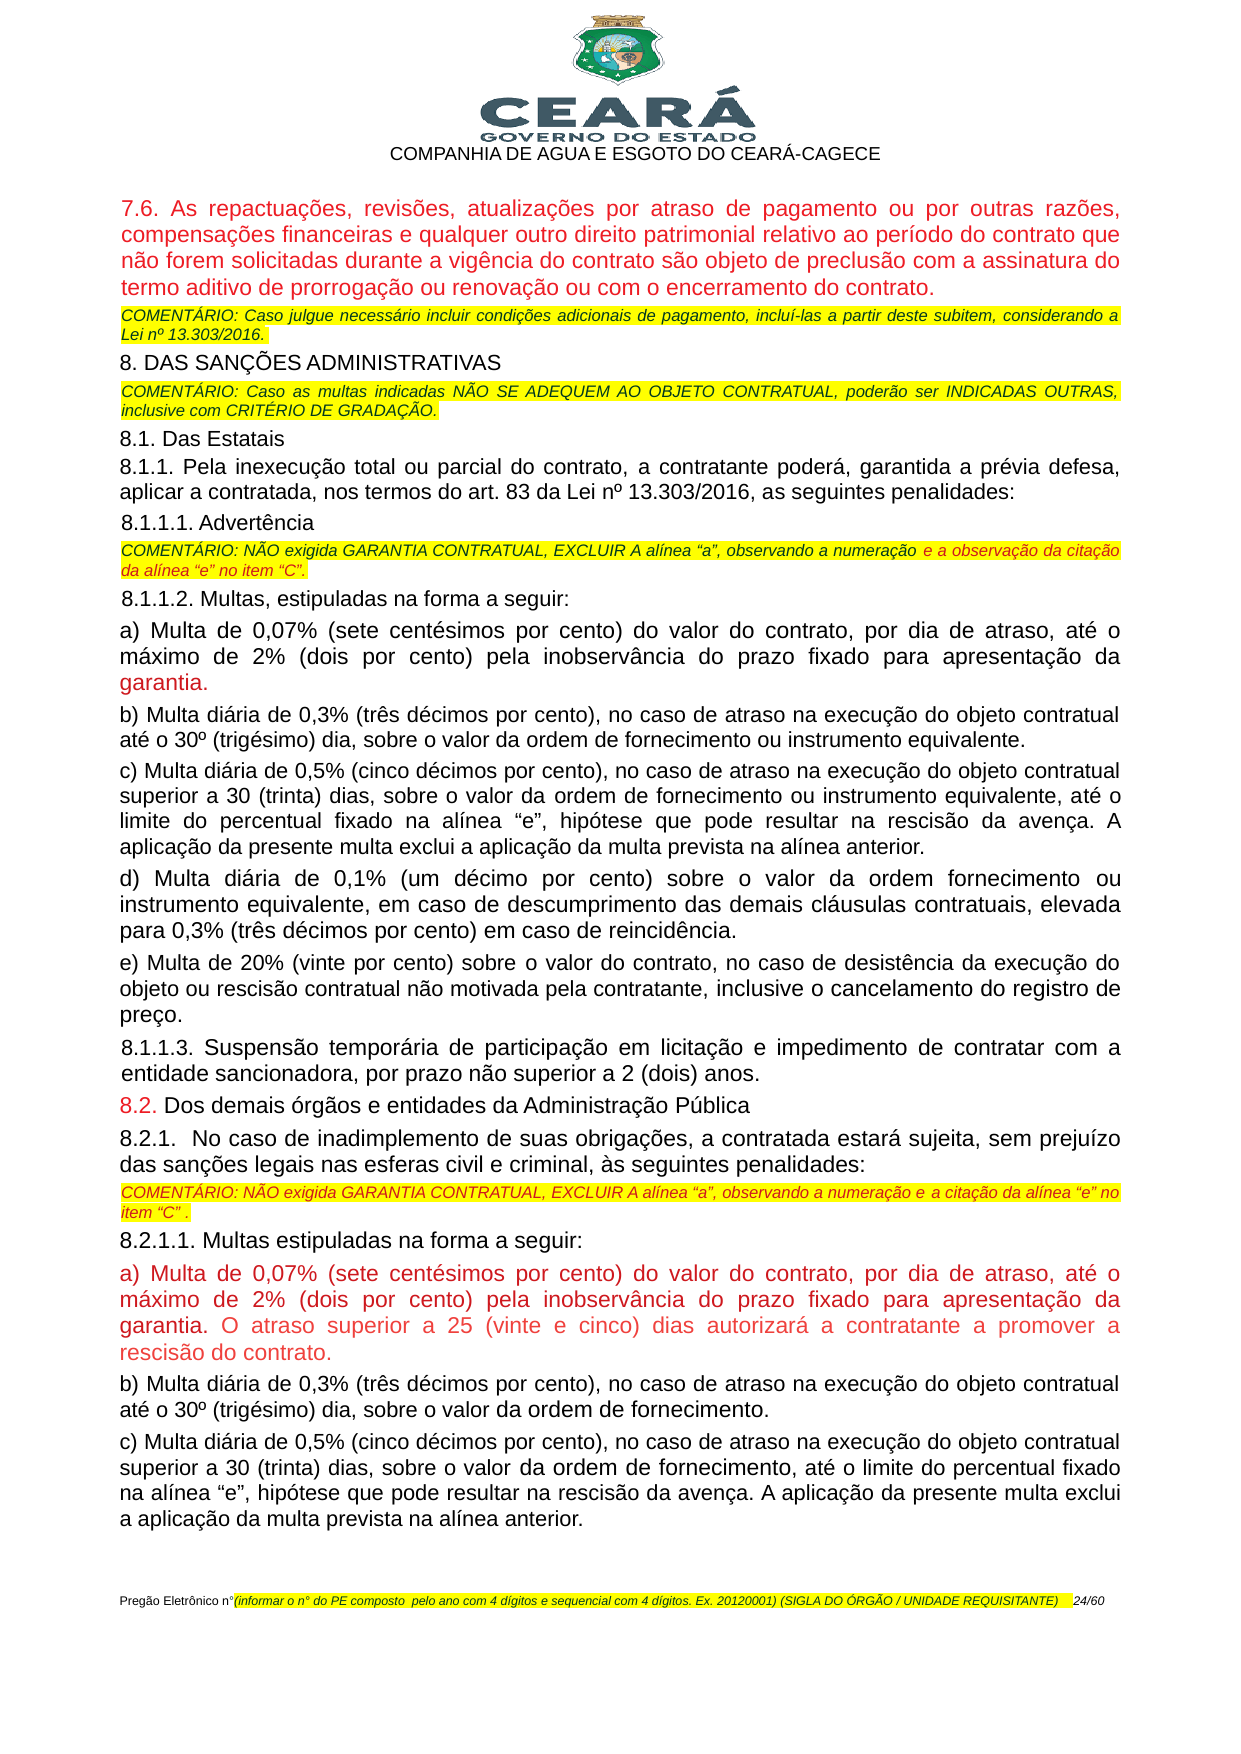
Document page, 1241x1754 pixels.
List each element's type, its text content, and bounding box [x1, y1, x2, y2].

text 8.1.1.2. Multas, estipuladas na forma a seguir: [121, 586, 1121, 611]
text 8.1. Das Estatais [119, 426, 1121, 451]
text b) Multa diária de 0,3% (três décimos por cento), no caso de atraso na execução do objeto contratual até o 30º (trigésimo) dia, sobre o valor da ordem de fornecimento ou instrumento equivalente. [119, 702, 1121, 752]
text a) Multa de 0,07% (sete centésimos por cento) do valor do contrato, por dia de atraso, até o máximo de 2% (dois por cento) pela inobservância do prazo fixado para apresentação da garantia. [119, 617, 1121, 696]
text 8.2.1. No caso de inadimplemento de suas obrigações, a contratada estará sujeita, sem prejuízo das sanções legais nas esferas civil e criminal, às seguintes penalidades: [119, 1124, 1121, 1177]
text 8. DAS SANÇÕES ADMINISTRATIVAS [119, 350, 1121, 375]
text COMENTÁRIO: NÃO exigida GARANTIA CONTRATUAL, EXCLUIR A alínea “a”, observando a numeração e a observação da citação da alínea “e” no item “C”. [121, 541, 1121, 579]
text 8.2.1.1. Multas estipuladas na forma a seguir: [119, 1227, 1121, 1254]
text b) Multa diária de 0,3% (três décimos por cento), no caso de atraso na execução do objeto contratual até o 30º (trigésimo) dia, sobre o valor da ordem de fornecimento. [119, 1371, 1121, 1423]
picture [454, 10, 783, 146]
text 7.6. As repactuações, revisões, atualizações por atraso de pagamento ou por outras razões, compensações financeiras e qualquer outro direito patrimonial relativo ao período do contrato que não forem solicitadas durante a vigência do contrato são objeto de preclusão com a assinatura do termo aditivo de prorrogação ou renovação ou com o encerramento do contrato. [121, 194, 1121, 300]
text COMENTÁRIO: NÃO exigida GARANTIA CONTRATUAL, EXCLUIR A alínea “a”, observando a numeração e a citação da alínea “e” no item “C” . [121, 1183, 1121, 1222]
text d) Multa diária de 0,1% (um décimo por cento) sobre o valor da ordem fornecimento ou instrumento equivalente, em caso de descumprimento das demais cláusulas contratuais, elevada para 0,3% (três décimos por cento) em caso de reincidência. [119, 865, 1121, 944]
text c) Multa diária de 0,5% (cinco décimos por cento), no caso de atraso na execução do objeto contratual superior a 30 (trinta) dias, sobre o valor da ordem de fornecimento, até o limite do percentual fixado na alínea “e”, hipótese que pode resultar na rescisão da avença. A aplicação da presente multa exclui a aplicação da multa prevista na alínea anterior. [119, 1429, 1121, 1531]
text a) Multa de 0,07% (sete centésimos por cento) do valor do contrato, por dia de atraso, até o máximo de 2% (dois por cento) pela inobservância do prazo fixado para apresentação da garantia. O atraso superior a 25 (vinte e cinco) dias autorizará a contratante a promover a rescisão do contrato. [119, 1260, 1121, 1365]
text 8.2. Dos demais órgãos e entidades da Administração Pública [119, 1092, 1121, 1119]
text COMENTÁRIO: Caso julgue necessário incluir condições adicionais de pagamento, incluí-las a partir deste subitem, considerando a Lei nº 13.303/2016. [121, 306, 1121, 344]
text e) Multa de 20% (vinte por cento) sobre o valor do contrato, no caso de desistência da execução do objeto ou rescisão contratual não motivada pela contratante, inclusive o cancelamento do registro de preço. [119, 950, 1121, 1028]
text c) Multa diária de 0,5% (cinco décimos por cento), no caso de atraso na execução do objeto contratual superior a 30 (trinta) dias, sobre o valor da ordem de fornecimento ou instrumento equivalente, até o limite do percentual fixado na alínea “e”, hipótese que pode resultar na rescisão da avença. A aplicação da presente multa exclui a aplicação da multa prevista na alínea anterior. [119, 758, 1121, 859]
text 8.1.1. Pela inexecução total ou parcial do contrato, a contratante poderá, garantida a prévia defesa, aplicar a contratada, nos termos do art. 83 da Lei nº 13.303/2016, as seguintes penalidades: [119, 454, 1121, 504]
text 8.1.1.3. Suspensão temporária de participação em licitação e impedimento de contratar com a entidade sancionadora, por prazo não superior a 2 (dois) anos. [121, 1034, 1121, 1086]
text COMENTÁRIO: Caso as multas indicadas NÃO SE ADEQUEM AO OBJETO CONTRATUAL, poderão ser INDICADAS OUTRAS, inclusive com CRITÉRIO DE GRADAÇÃO. [121, 381, 1121, 420]
text 8.1.1.1. Advertência [121, 510, 1121, 535]
